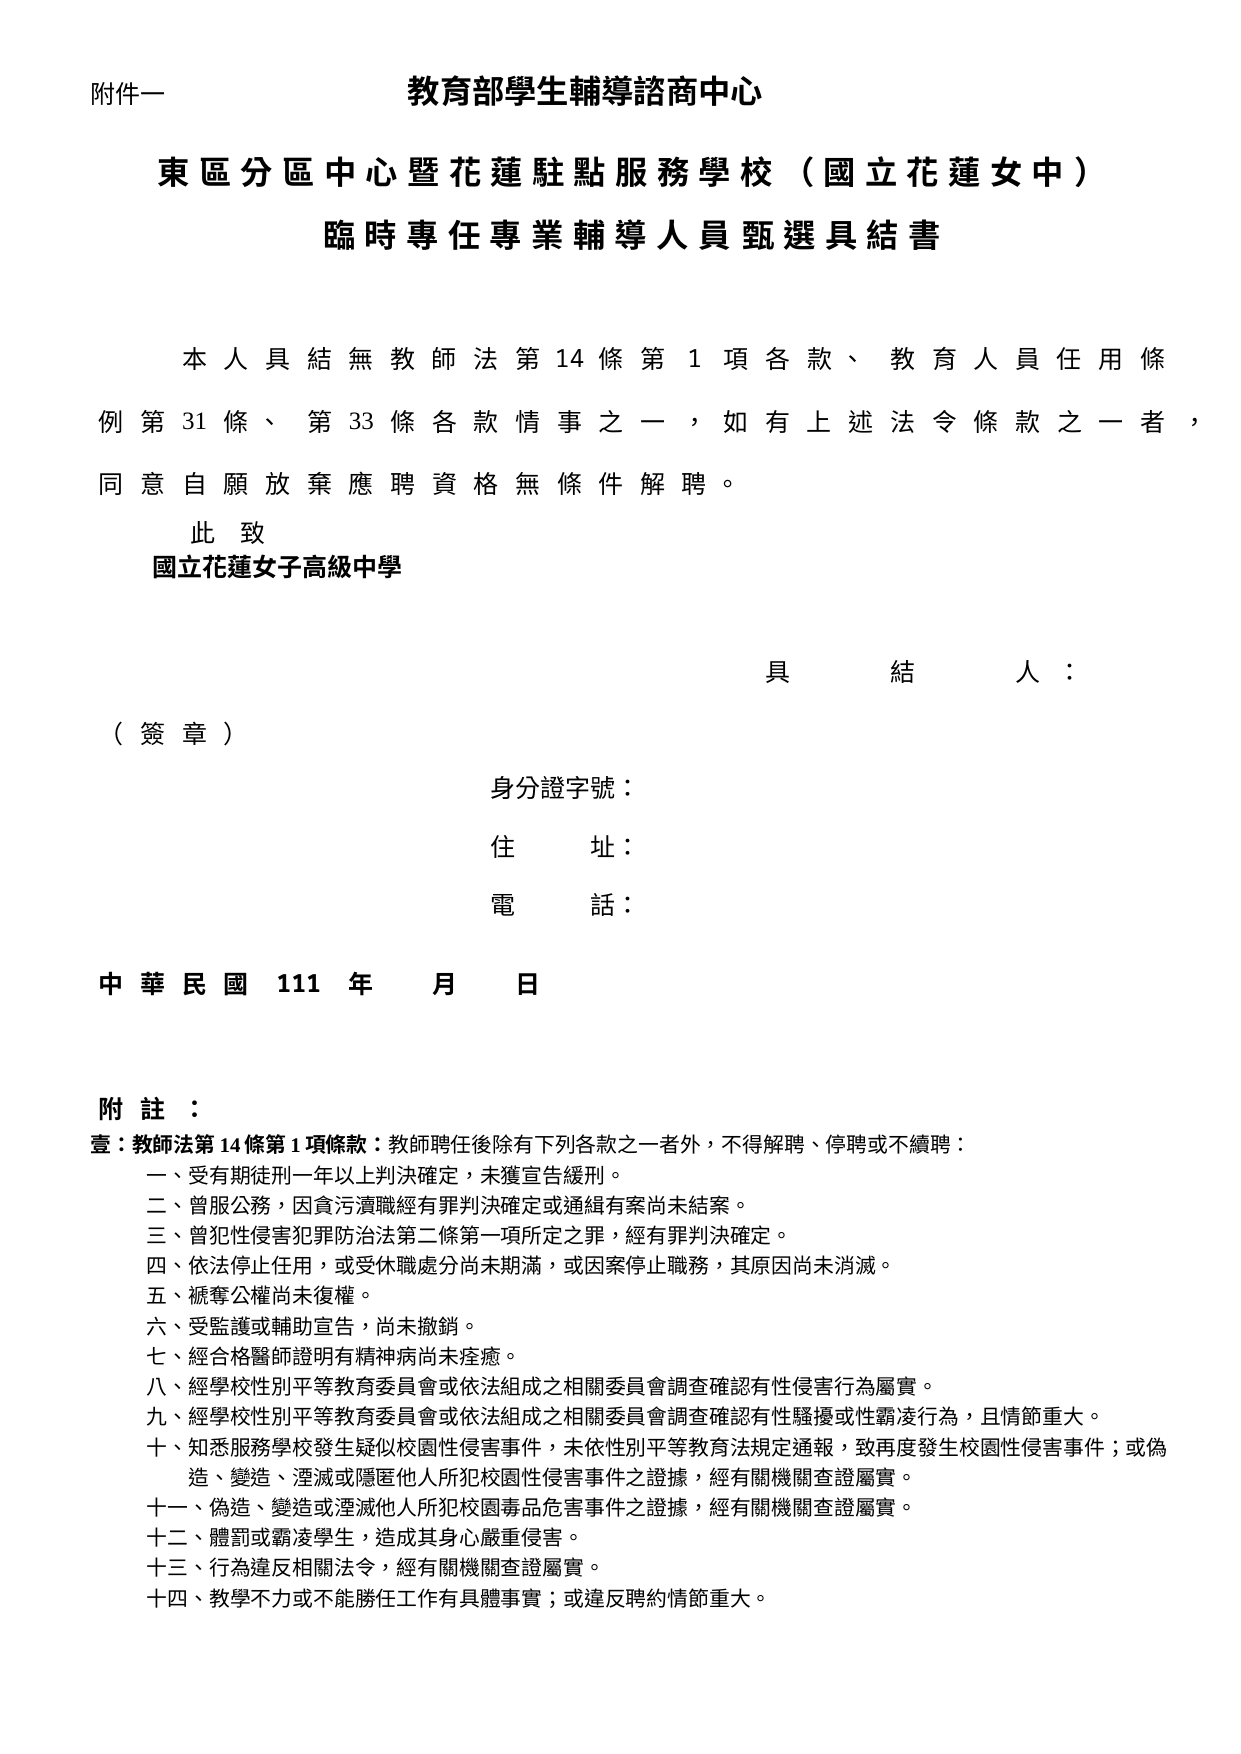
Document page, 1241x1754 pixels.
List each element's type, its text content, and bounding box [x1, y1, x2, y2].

text 中華民國111年 月 日 [90, 941, 1173, 1004]
text 住 址： [90, 824, 1173, 864]
text 十四、教學不力或不能勝任工作有具體事實；或違反聘約情節重大。 [146, 1582, 1173, 1612]
text 四、依法停止任用，或受休職處分尚未期滿，或因案停止職務，其原因尚未消滅。 [146, 1249, 1173, 1280]
text 六、受監護或輔助宣告，尚未撤銷。 [146, 1310, 1173, 1340]
text 電 話： [90, 883, 1173, 922]
text 八、經學校性別平等教育委員會或依法組成之相關委員會調查確認有性侵害行為屬實。 [146, 1370, 1173, 1401]
text 身分證字號： [90, 766, 1173, 806]
text 十、知悉服務學校發生疑似校園性侵害事件，未依性別平等教育法規定通報，致再度發生校園性侵害事件；或偽造、變造、湮滅或隱匿他人所犯校園性侵害事件之證據，經有關機關查證屬實。 [146, 1431, 1173, 1491]
text 十三、行為違反相關法令，經有關機關查證屬實。 [146, 1552, 1173, 1582]
text 七、經合格醫師證明有精神病尚未痊癒。 [146, 1340, 1173, 1370]
text 壹：教師法第14條第1項條款：教師聘任後除有下列各款之一者外，不得解聘、停聘或不續聘： [90, 1129, 1173, 1159]
text 五、褫奪公權尚未復權。 [146, 1280, 1173, 1310]
text 本人具結無教師法第14條第1項各款、教育人員任用條例第31條、第33條各款情事之一，如有上述法令條款之一者，同意自願放棄應聘資格無條件解聘。 [90, 316, 1173, 504]
text 具 結 人： （簽章） [90, 629, 1173, 754]
text 臨時專任專業輔導人員甄選具結書 [90, 191, 1173, 254]
text 一、受有期徒刑一年以上判決確定，未獲宣告緩刑。 [146, 1159, 1173, 1189]
text 十二、體罰或霸凌學生，造成其身心嚴重侵害。 [146, 1521, 1173, 1552]
text 附件一 教育部學生輔導諮商中心 [90, 66, 1173, 113]
text 二、曾服公務，因貪污瀆職經有罪判決確定或通緝有案尚未結案。 [146, 1189, 1173, 1219]
text 十一、偽造、變造或湮滅他人所犯校園毒品危害事件之證據，經有關機關查證屬實。 [146, 1491, 1173, 1521]
text 國立花蓮女子高級中學 [102, 549, 1173, 583]
text 東區分區中心暨花蓮駐點服務學校（國立花蓮女中） [90, 129, 1173, 191]
text 九、經學校性別平等教育委員會或依法組成之相關委員會調查確認有性騷擾或性霸凌行為，且情節重大。 [146, 1401, 1173, 1431]
text 附註： [90, 1066, 1173, 1129]
text 三、曾犯性侵害犯罪防治法第二條第一項所定之罪，經有罪判決確定。 [146, 1219, 1173, 1249]
text 此 致 [90, 516, 1173, 549]
